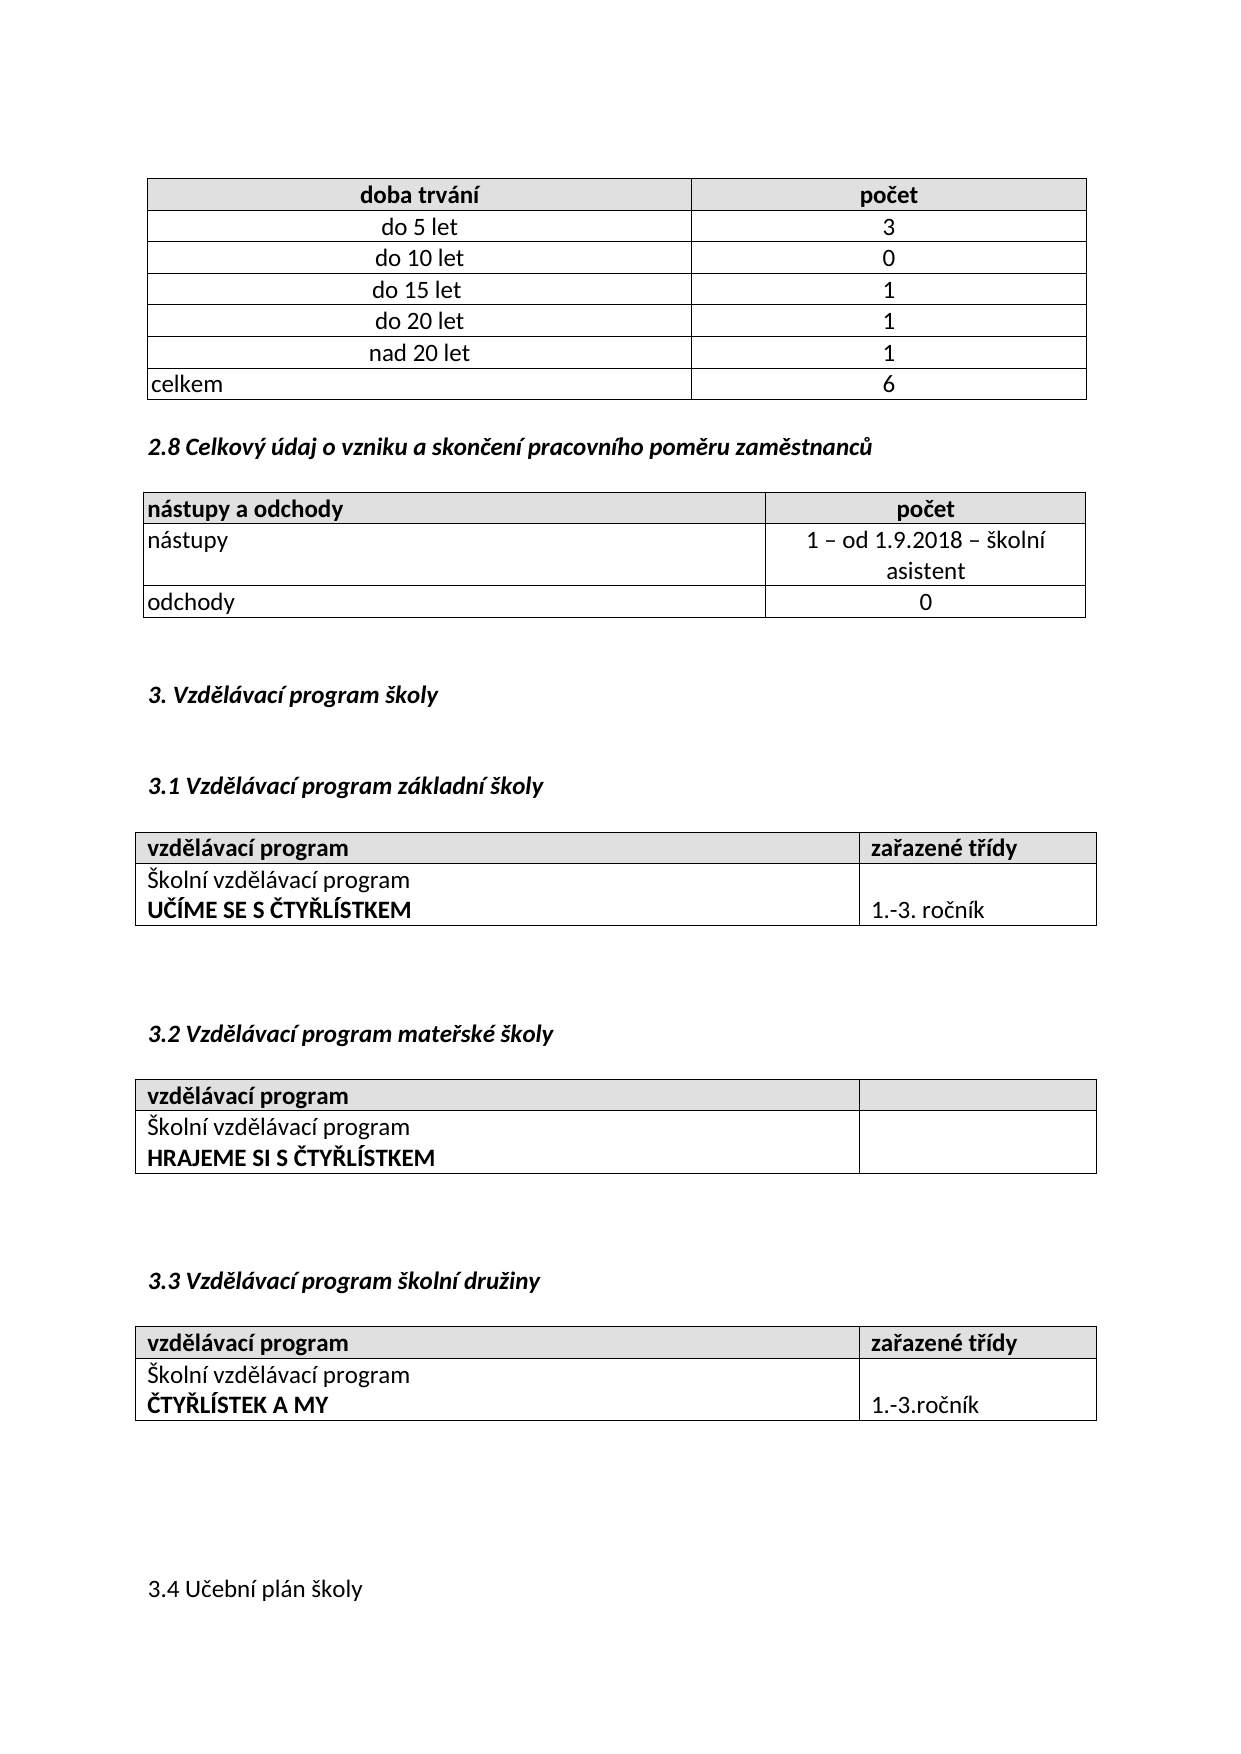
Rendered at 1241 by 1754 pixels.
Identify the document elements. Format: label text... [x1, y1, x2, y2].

table_cell [860, 1111, 1096, 1172]
table_header počet [692, 179, 1086, 210]
text 3.2 Vzdělávací program mateřské školy [148, 1018, 1093, 1048]
table_cell Školní vzdělávací program ČTYŘLÍSTEK A MY [136, 1359, 859, 1420]
table_header zařazené třídy [860, 1327, 1096, 1358]
table_cell 1 [692, 274, 1086, 304]
table_header nástupy a odchody [144, 493, 765, 523]
table_cell 1.-3. ročník [860, 864, 1096, 925]
table_cell do 5 let [148, 211, 691, 241]
table_header vzdělávací program [136, 1080, 859, 1110]
table_cell 1.-3.ročník [860, 1359, 1096, 1420]
table_cell do 20 let [148, 305, 691, 336]
table_header zařazené třídy [860, 833, 1096, 863]
text 2.8 Celkový údaj o vzniku a skončení pracovního poměru zaměstnanců [148, 431, 1093, 461]
table_cell 3 [692, 211, 1086, 241]
table_cell Školní vzdělávací program HRAJEME SI S ČTYŘLÍSTKEM [136, 1111, 859, 1172]
table_header vzdělávací program [136, 833, 859, 863]
table_cell nad 20 let [148, 337, 691, 367]
table_cell 0 [692, 242, 1086, 273]
table_cell do 10 let [148, 242, 691, 273]
table_cell Školní vzdělávací program UČÍME SE S ČTYŘLÍSTKEM [136, 864, 859, 925]
text 3.1 Vzdělávací program základní školy [148, 771, 1093, 801]
table_header vzdělávací program [136, 1327, 859, 1358]
text 3.4 Učební plán školy [148, 1573, 1093, 1604]
table_cell do 15 let [148, 274, 691, 304]
table_cell nástupy [144, 524, 765, 585]
table_header doba trvání [148, 179, 691, 210]
table_cell 1 – od 1.9.2018 – školní asistent [766, 524, 1085, 585]
text 3.3 Vzdělávací program školní družiny [148, 1265, 1093, 1296]
table_cell odchody [144, 586, 765, 617]
table_header počet [766, 493, 1085, 523]
table_cell 1 [692, 305, 1086, 336]
text 3. Vzdělávací program školy [148, 679, 1093, 709]
table_header [860, 1080, 1096, 1110]
table_cell 0 [766, 586, 1085, 617]
table_cell 6 [692, 369, 1086, 399]
table_cell 1 [692, 337, 1086, 367]
table_cell celkem [148, 369, 691, 399]
